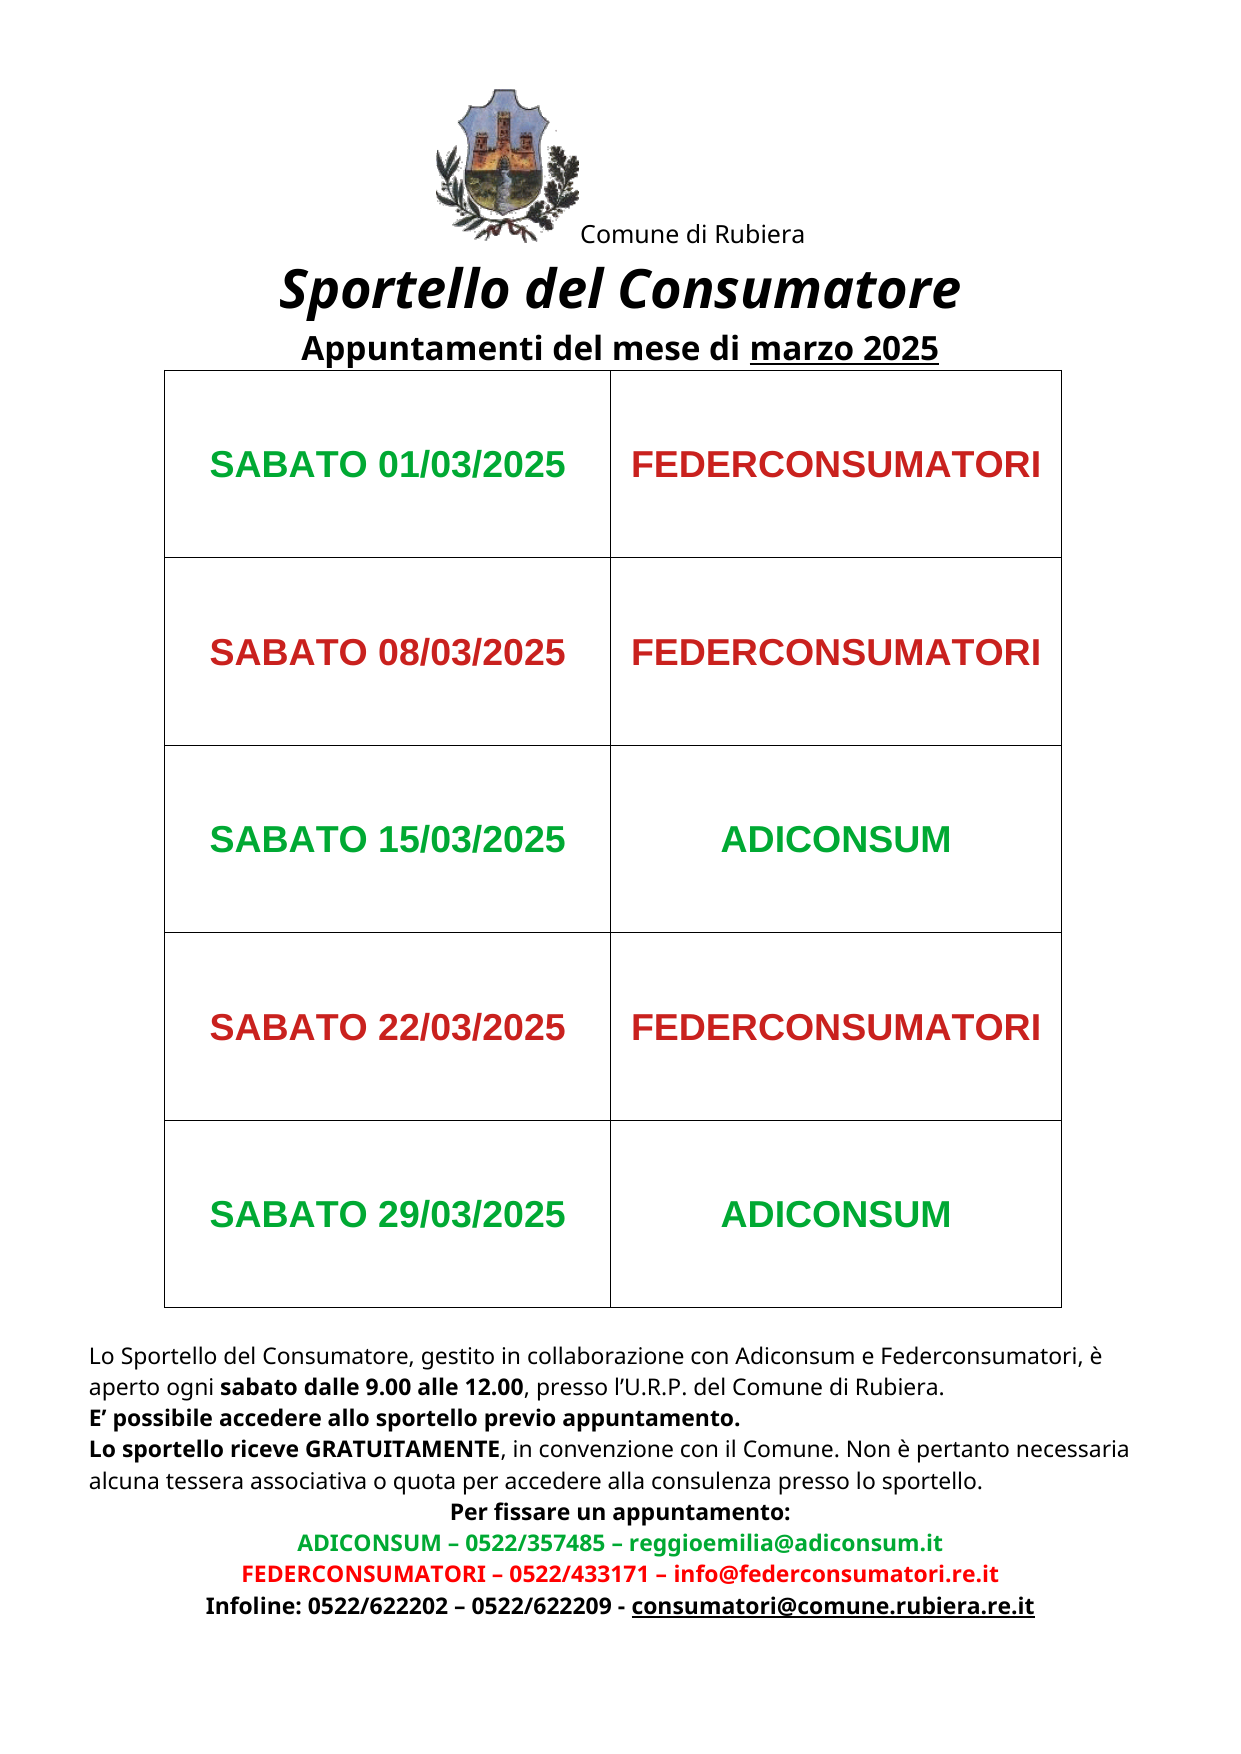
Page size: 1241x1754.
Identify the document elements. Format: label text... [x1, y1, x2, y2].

table_cell ADICONSUM [611, 746, 1061, 932]
table_cell SABATO 29/03/2025 [165, 1121, 610, 1307]
table_cell SABATO 08/03/2025 [165, 558, 610, 745]
text Appuntamenti del mese di marzo 2025 [89, 324, 1152, 370]
table_cell FEDERCONSUMATORI [611, 933, 1061, 1120]
text Sportello del Consumatore [89, 251, 1152, 324]
table_cell FEDERCONSUMATORI [611, 558, 1061, 745]
text Lo sportello riceve GRATUITAMENTE, in convenzione con il Comune. Non è pertanto necessaria alcuna tessera associativa o quota per accedere alla consulenza presso lo sportello. [89, 1433, 1152, 1496]
table_header FEDERCONSUMATORI [611, 371, 1061, 557]
text Infoline: 0522/622202 – 0522/622209 - consumatori@comune.rubiera.re.it [89, 1589, 1152, 1621]
picture [436, 89, 579, 243]
table_cell SABATO 15/03/2025 [165, 746, 610, 932]
table_cell SABATO 22/03/2025 [165, 933, 610, 1120]
text E’ possibile accedere allo sportello previo appuntamento. [89, 1402, 1152, 1433]
table_header SABATO 01/03/2025 [165, 371, 610, 557]
text Comune di Rubiera [89, 89, 1152, 251]
table_cell ADICONSUM [611, 1121, 1061, 1307]
text Lo Sportello del Consumatore, gestito in collaborazione con Adiconsum e Federconsumatori, è aperto ogni sabato dalle 9.00 alle 12.00, presso l’U.R.P. del Comune di Rubiera. [89, 1339, 1152, 1402]
text Per fissare un appuntamento: ADICONSUM – 0522/357485 – reggioemilia@adiconsum.it FEDERCONSUMATORI – 0522/433171 – info@federconsumatori.re.it [89, 1496, 1152, 1589]
